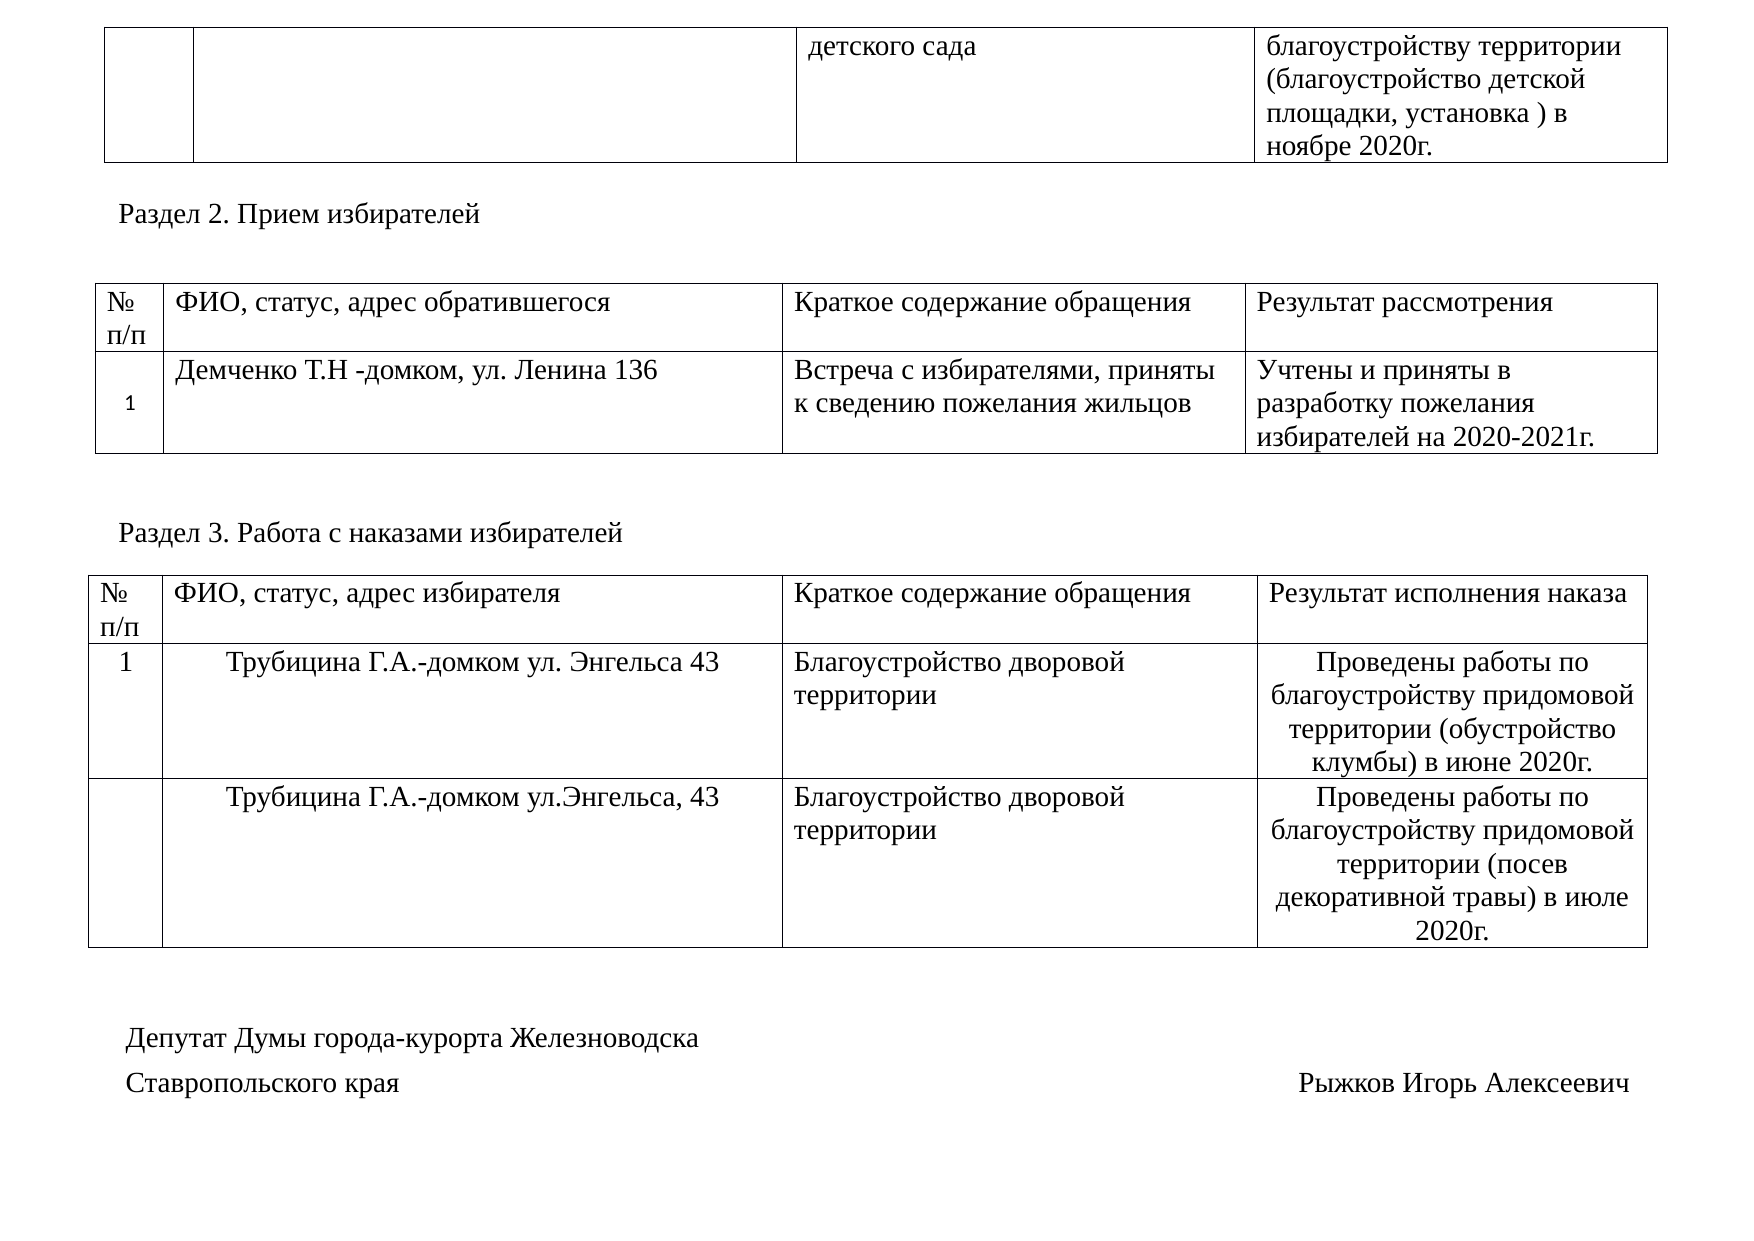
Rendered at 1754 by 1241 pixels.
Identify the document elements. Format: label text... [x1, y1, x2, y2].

table_header № п/п [96, 284, 163, 351]
table_cell 1 [89, 644, 162, 778]
table_cell Трубицина Г.А.-домком ул. Энгельса 43 [163, 644, 782, 778]
table_cell Благоустройство дворовой территории [783, 779, 1257, 947]
table_cell Трубицина Г.А.-домком ул.Энгельса, 43 [163, 779, 782, 947]
table_header № п/п [89, 576, 162, 643]
table_header ФИО, статус, адрес обратившегося [164, 284, 782, 351]
table_header Результат исполнения наказа [1258, 576, 1647, 643]
table_cell детского сада [797, 28, 1254, 162]
table_cell [105, 28, 193, 162]
text Депутат Думы города-курорта Железноводска [118, 1027, 1636, 1052]
table_cell Проведены работы по благоустройству придомовой территории (посев декоративной травы) в июле 2020г. [1258, 779, 1647, 947]
table_cell Встреча с избирателями, приняты к сведению пожелания жильцов [783, 352, 1245, 452]
text Ставропольского края Рыжков Игорь Алексеевич [118, 1073, 1636, 1098]
table_header Краткое содержание обращения [783, 284, 1245, 351]
table_cell 1 [96, 352, 163, 452]
table_cell Учтены и приняты в разработку пожелания избирателей на 2020-2021г. [1246, 352, 1657, 452]
table_header ФИО, статус, адрес избирателя [163, 576, 782, 643]
table_header Краткое содержание обращения [783, 576, 1257, 643]
table_cell Демченко Т.Н -домком, ул. Ленина 136 [164, 352, 782, 452]
table_cell [194, 28, 796, 162]
text Раздел 3. Работа с наказами избирателей [118, 515, 1636, 549]
table_cell Благоустройство дворовой территории [783, 644, 1257, 778]
table_cell благоустройству территории (благоустройство детской площадки, установка ) в ноябре 2020г. [1255, 28, 1667, 162]
table_header Результат рассмотрения [1246, 284, 1657, 351]
text Раздел 2. Прием избирателей [118, 196, 1636, 230]
table_cell Проведены работы по благоустройству придомовой территории (обустройство клумбы) в июне 2020г. [1258, 644, 1647, 778]
table_cell [89, 779, 162, 947]
